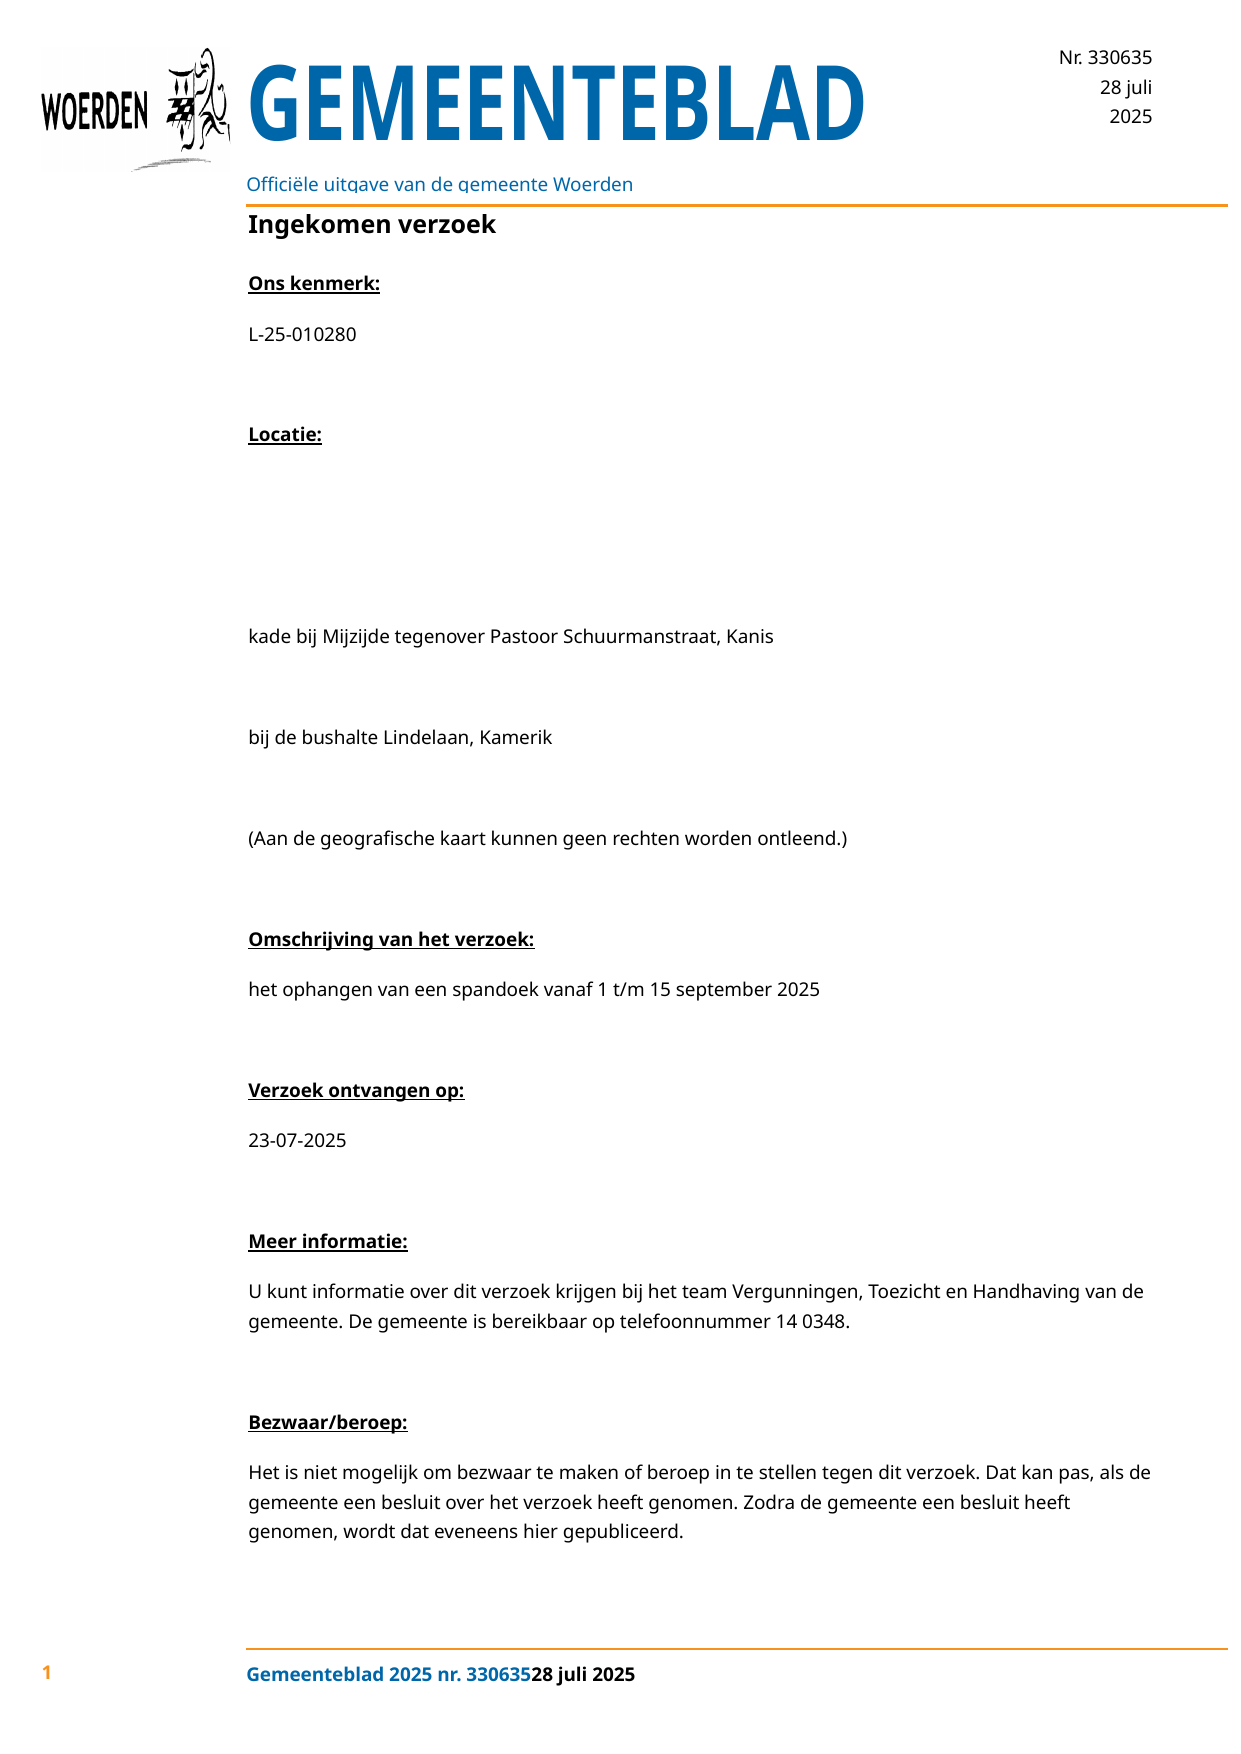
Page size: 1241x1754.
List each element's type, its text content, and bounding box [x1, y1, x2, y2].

picture [41, 47, 231, 172]
text bij de bushalte Lindelaan, Kamerik [248, 724, 1152, 750]
text Het is niet mogelijk om bezwaar te maken of beroep in te stellen tegen dit verzoek. Dat kan pas, als de gemeente een besluit over het verzoek heeft genomen. Zodra de gemeente een besluit heeft genomen, wordt dat eveneens hier gepubliceerd. [248, 1459, 1152, 1544]
text kade bij Mijzijde tegenover Pastoor Schuurmanstraat, Kanis [248, 623, 1152, 649]
text Locatie: [248, 422, 1152, 447]
text Ons kenmerk: [248, 270, 1152, 296]
text het ophangen van een spandoek vanaf 1 t/m 15 september 2025 [248, 976, 1152, 1002]
text Verzoek ontvangen op: [248, 1077, 1152, 1103]
text Meer informatie: [248, 1228, 1152, 1254]
text (Aan de geografische kaart kunnen geen rechten worden ontleend.) [248, 825, 1152, 851]
text U kunt informatie over dit verzoek krijgen bij het team Vergunningen, Toezicht en Handhaving van de gemeente. De gemeente is bereikbaar op telefoonnummer 14 0348. [248, 1279, 1152, 1334]
text Ingekomen verzoek [248, 207, 1152, 241]
text L-25-010280 [248, 321, 1152, 346]
text 23-07-2025 [248, 1127, 1152, 1153]
text Bezwaar/beroep: [248, 1409, 1152, 1435]
text Omschrijving van het verzoek: [248, 926, 1152, 951]
